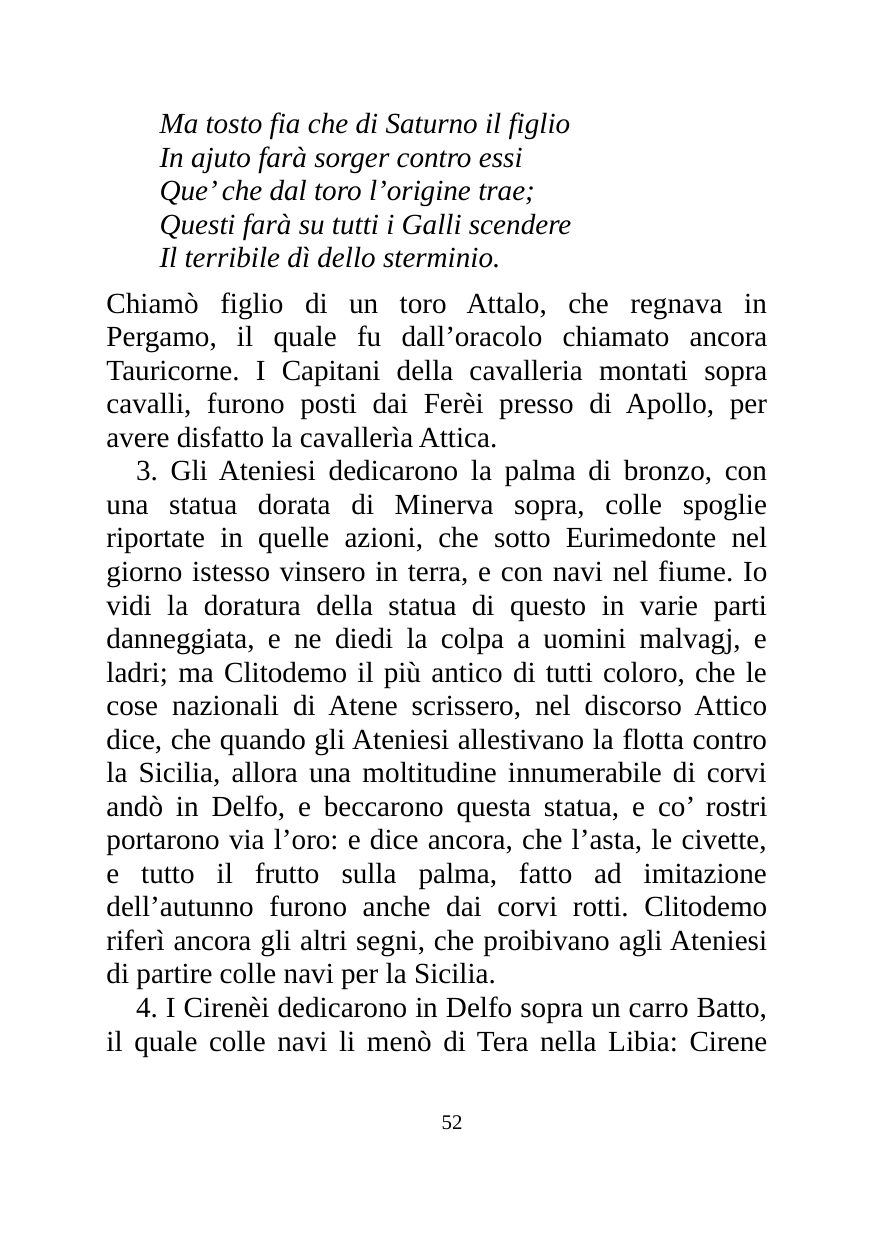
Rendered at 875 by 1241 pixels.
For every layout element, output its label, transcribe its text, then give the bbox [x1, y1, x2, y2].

text Ma tosto fia che di Saturno il figlio In ajuto farà sorger contro essi Que’ che dal toro l’origine trae; Questi farà su tutti i Galli scendere Il terribile dì dello sterminio. [159, 106, 768, 274]
text 3. Gli Ateniesi dedicarono la palma di bronzo, con una statua dorata di Minerva sopra, colle spoglie riportate in quelle azioni, che sotto Eurimedonte nel giorno istesso vinsero in terra, e con navi nel fiume. Io vidi la doratura della statua di questo in varie parti danneggiata, e ne diedi la colpa a uomini malvagj, e ladri; ma Clitodemo il più antico di tutti coloro, che le cose nazionali di Atene scrissero, nel discorso Attico dice, che quando gli Ateniesi allestivano la flotta contro la Sicilia, allora una moltitudine innumerabile di corvi andò in Delfo, e beccarono questa statua, e co’ rostri portarono via l’oro: e dice ancora, che l’asta, le civette, e tutto il frutto sulla palma, fatto ad imitazione dell’autunno furono anche dai corvi rotti. Clitodemo riferì ancora gli altri segni, che proibivano agli Ateniesi di partire colle navi per la Sicilia. [106, 453, 768, 990]
text 4. I Cirenèi dedicarono in Delfo sopra un carro Batto, il quale colle navi li menò di Tera nella Libia: Cirene [106, 990, 768, 1057]
text Chiamò figlio di un toro Attalo, che regnava in Pergamo, il quale fu dall’oracolo chiamato ancora Tauricorne. I Capitani della cavalleria montati sopra cavalli, furono posti dai Ferèi presso di Apollo, per avere disfatto la cavallerìa Attica. [106, 286, 768, 453]
